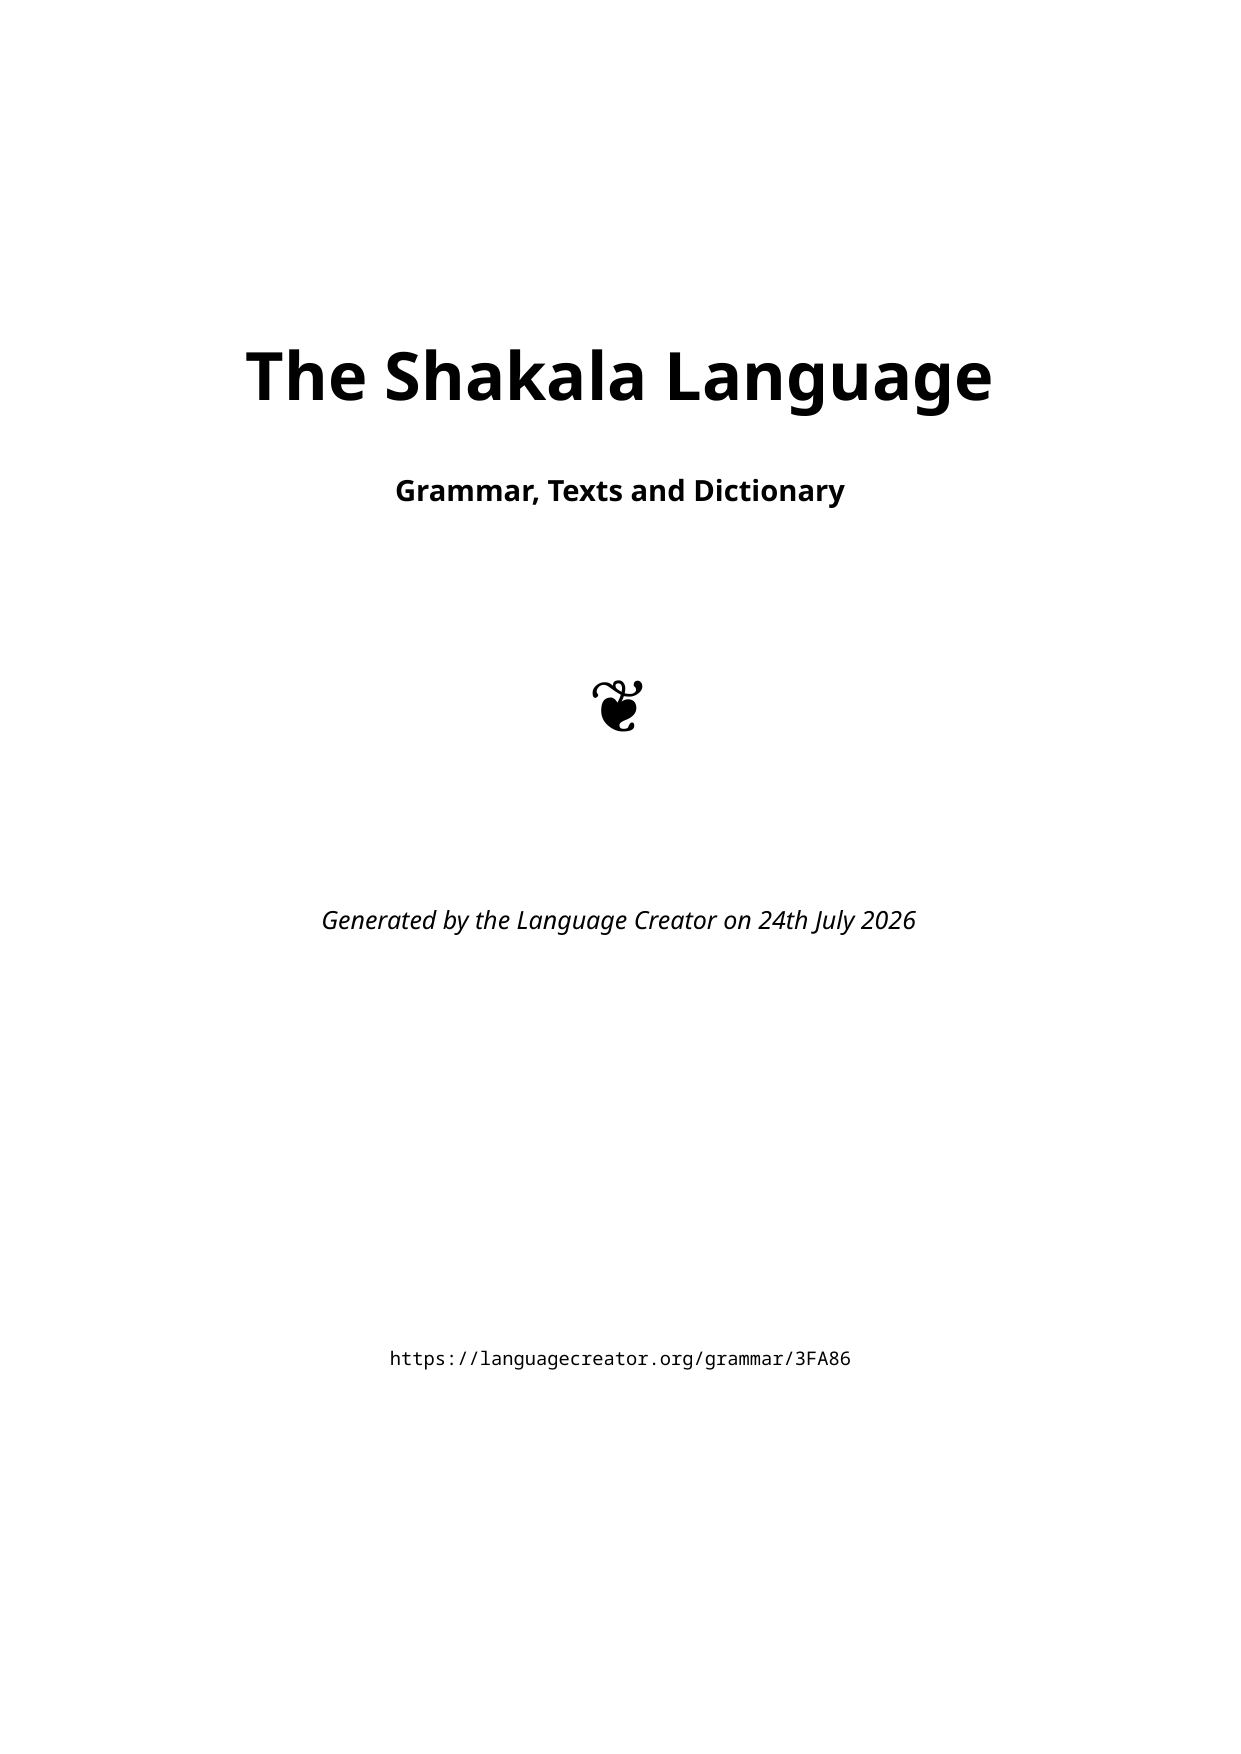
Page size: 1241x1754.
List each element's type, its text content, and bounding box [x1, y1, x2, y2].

text ❦ [150, 663, 1090, 749]
text Grammar, Texts and Dictionary [150, 471, 1090, 510]
text https://languagecreator.org/grammar/3FA86 [150, 1345, 1090, 1371]
text The Shakala Language [150, 329, 1090, 419]
text Generated by the Language Creator on 24th July 2026 [150, 903, 1090, 937]
